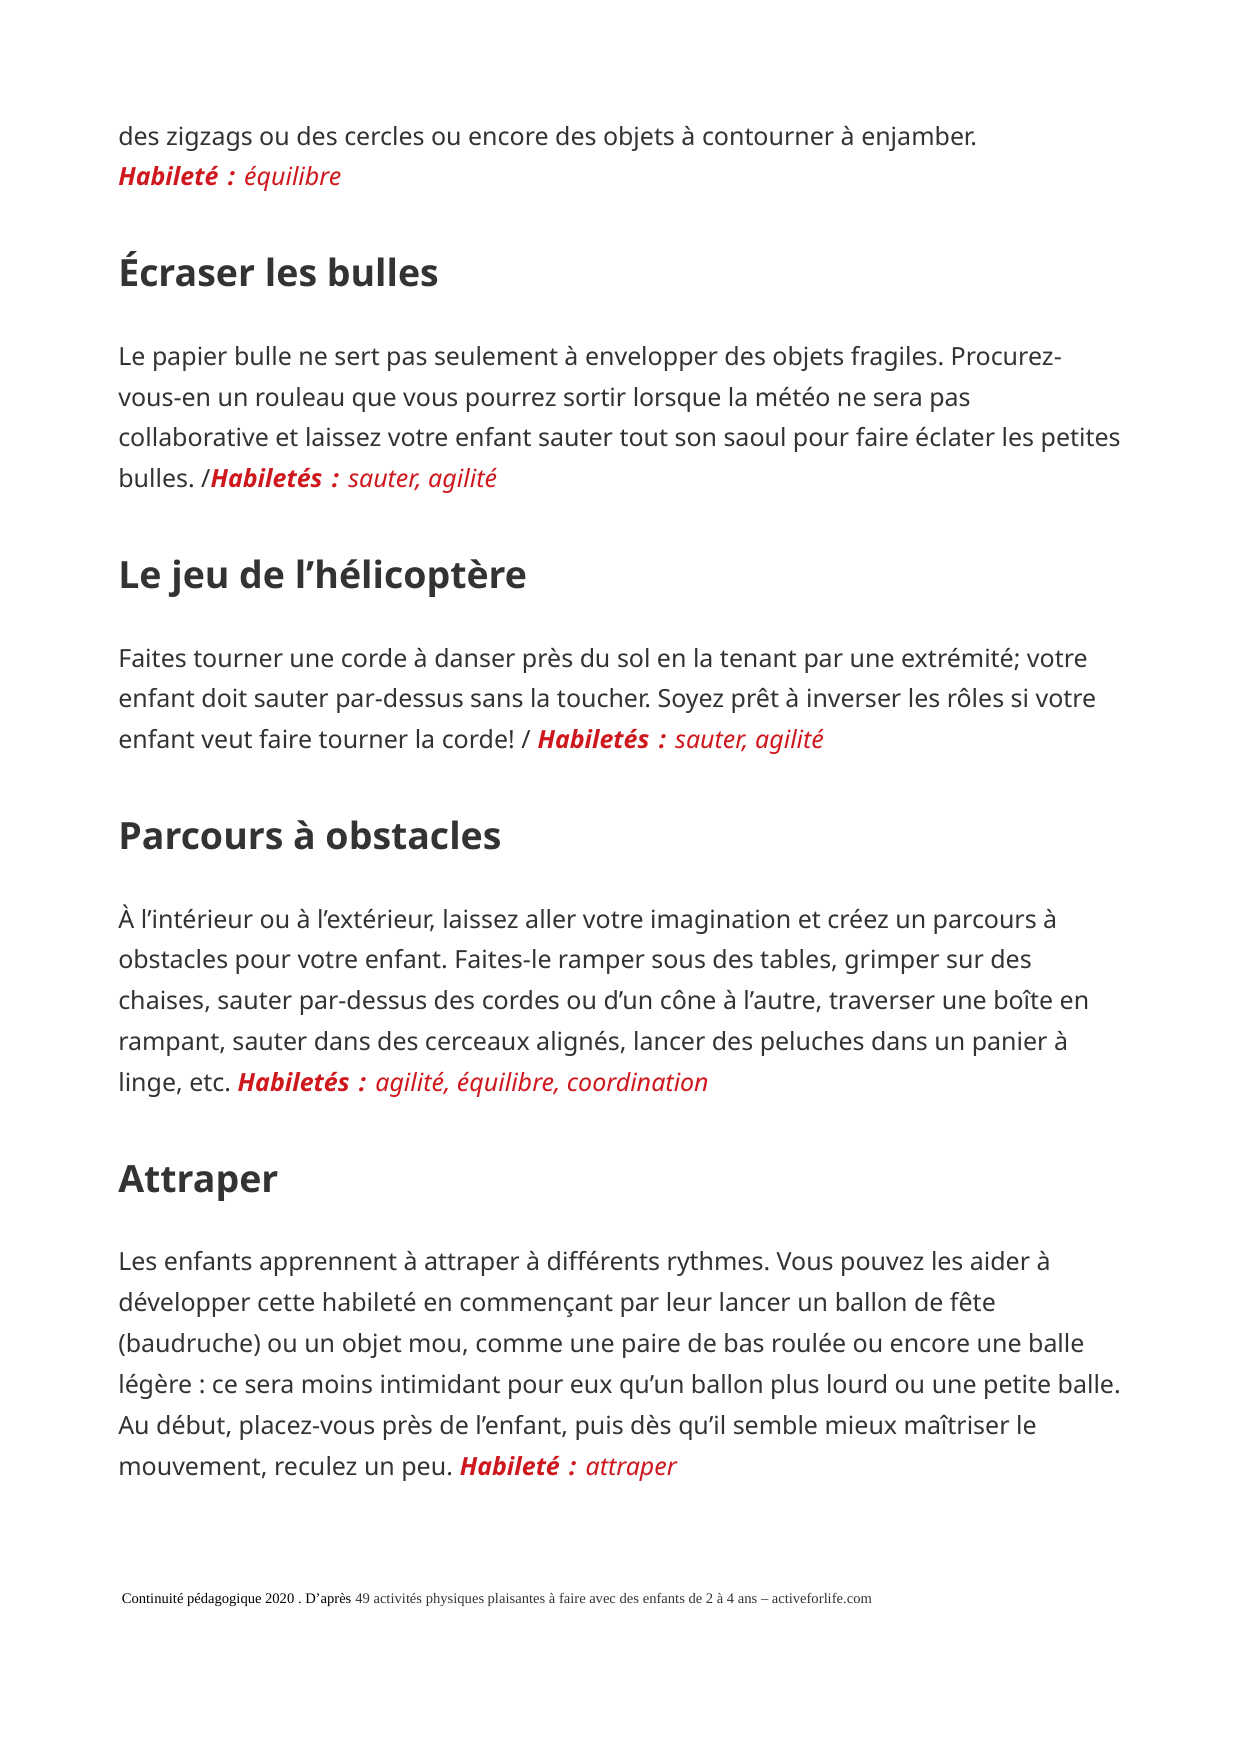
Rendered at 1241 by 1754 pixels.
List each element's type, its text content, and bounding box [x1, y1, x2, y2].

text des zigzags ou des cercles ou encore des objets à contourner à enjamber. Habileté : équilibre [118, 118, 1122, 193]
text À l’intérieur ou à l’extérieur, laissez aller votre imagination et créez un parcours à obstacles pour votre enfant. Faites-le ramper sous des tables, grimper sur des chaises, sauter par-dessus des cordes ou d’un cône à l’autre, traverser une boîte en rampant, sauter dans des cerceaux alignés, lancer des peluches dans un panier à linge, etc. Habiletés : agilité, équilibre, coordination [118, 901, 1122, 1099]
subtitle Le jeu de l’hélicoptère [118, 548, 1122, 599]
text Faites tourner une corde à danser près du sol en la tenant par une extrémité; votre enfant doit sauter par-dessus sans la toucher. Soyez prêt à inverser les rôles si votre enfant veut faire tourner la corde! / Habiletés : sauter, agilité [118, 640, 1122, 756]
subtitle Parcours à obstacles [118, 809, 1122, 861]
subtitle Écraser les bulles [118, 247, 1122, 298]
text Les enfants apprennent à attraper à différents rythmes. Vous pouvez les aider à développer cette habileté en commençant par leur lancer un ballon de fête (baudruche) ou un objet mou, comme une paire de bas roulée ou encore une balle légère : ce sera moins intimidant pour eux qu’un ballon plus lourd ou une petite balle. Au début, placez-vous près de l’enfant, puis dès qu’il semble mieux maîtriser le mouvement, reculez un peu. Habileté : attraper [118, 1244, 1122, 1482]
subtitle Attraper [118, 1152, 1122, 1203]
text Le papier bulle ne sert pas seulement à envelopper des objets fragiles. Procurez-vous-en un rouleau que vous pourrez sortir lorsque la météo ne sera pas collaborative et laissez votre enfant sauter tout son saoul pour faire éclater les petites bulles. /Habiletés : sauter, agilité [118, 338, 1122, 495]
